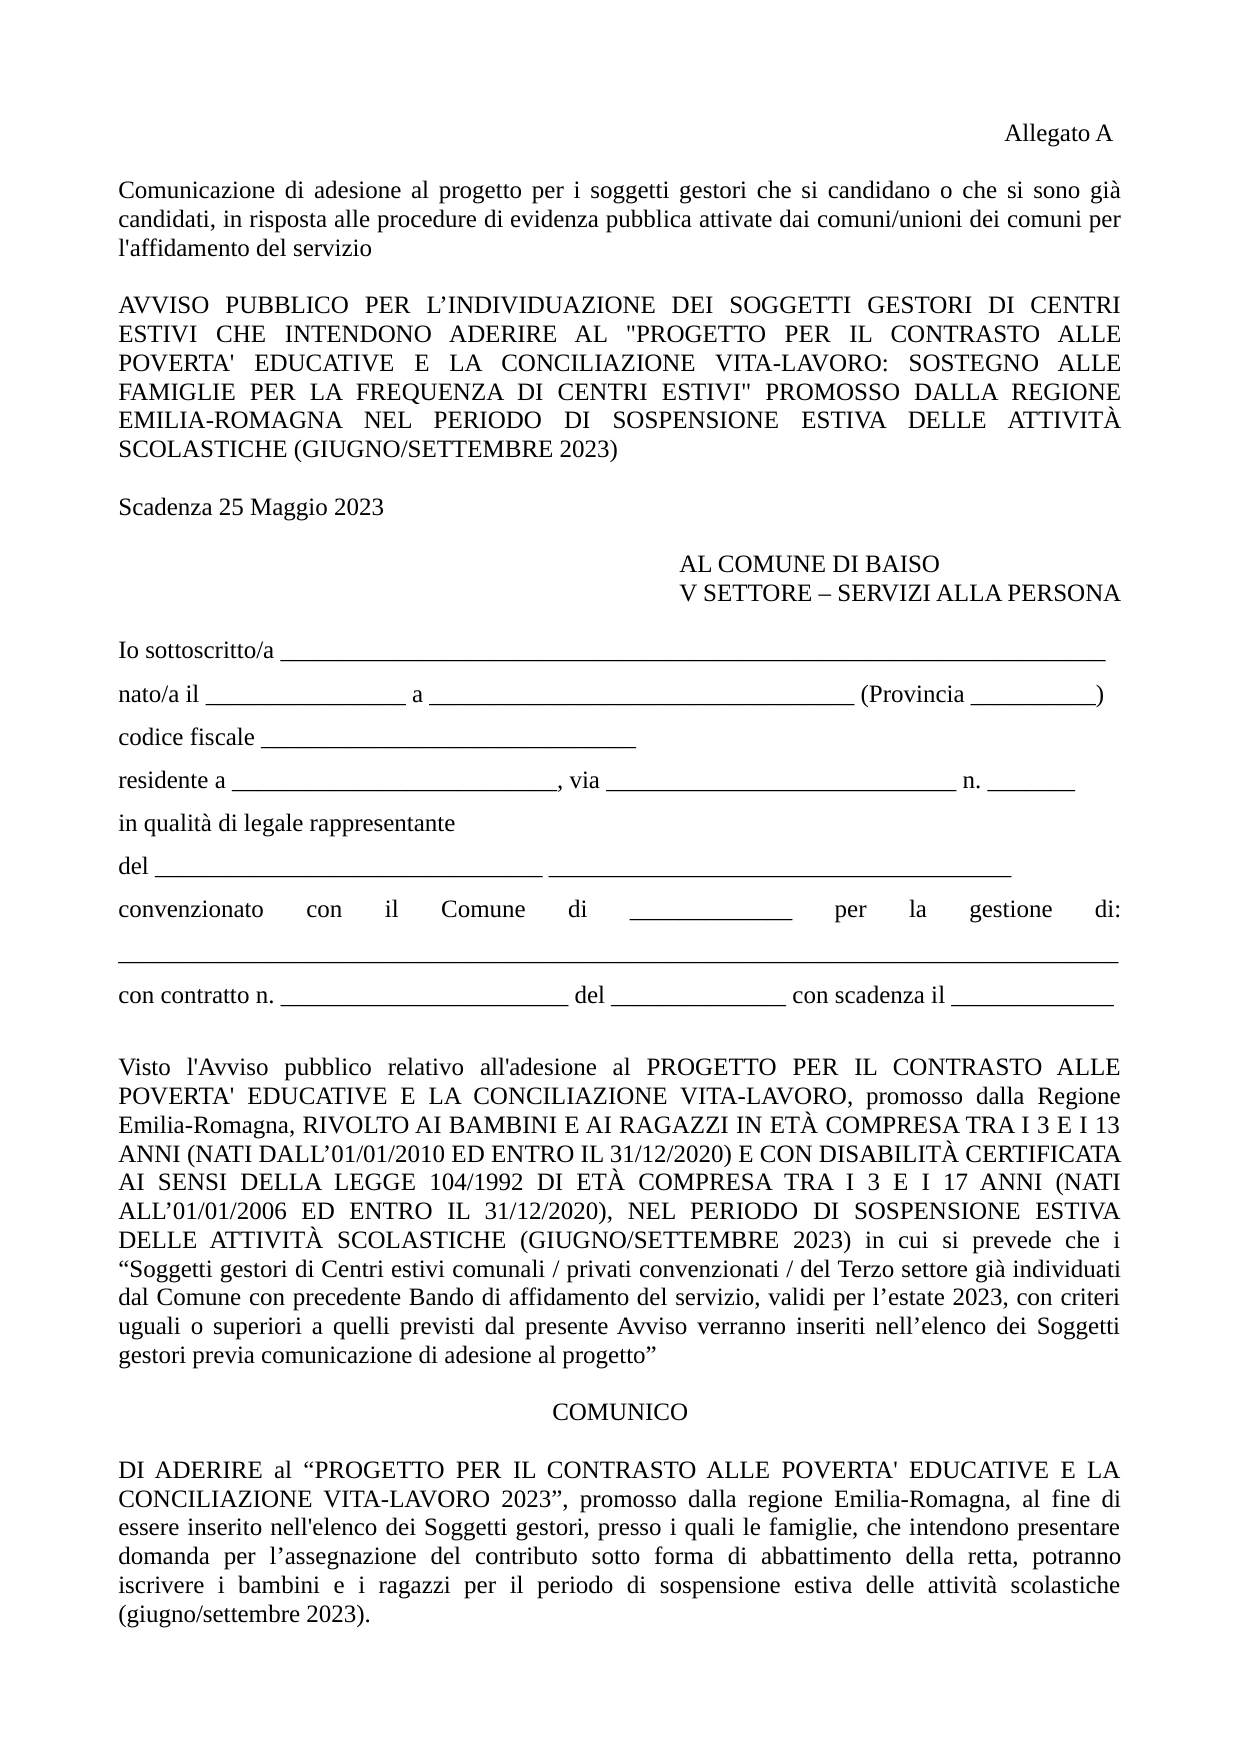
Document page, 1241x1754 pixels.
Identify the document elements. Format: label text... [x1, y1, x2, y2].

text DI ADERIRE al “PROGETTO PER IL CONTRASTO ALLE POVERTA' EDUCATIVE E LA CONCILIAZIONE VITA-LAVORO 2023”, promosso dalla regione Emilia-Romagna, al fine di essere inserito nell'elenco dei Soggetti gestori, presso i quali le famiglie, che intendono presentare domanda per l’assegnazione del contributo sotto forma di abbattimento della retta, potranno iscrivere i bambini e i ragazzi per il periodo di sospensione estiva delle attività scolastiche (giugno/settembre 2023). [118, 1455, 1122, 1627]
text Scadenza 25 Maggio 2023 [118, 492, 1122, 521]
text Comunicazione di adesione al progetto per i soggetti gestori che si candidano o che si sono già candidati, in risposta alle procedure di evidenza pubblica attivate dai comuni/unioni dei comuni per l'affidamento del servizio [118, 176, 1122, 262]
text con contratto n. _______________________ del ______________ con scadenza il _____________ [118, 981, 1122, 1009]
text residente a __________________________, via ____________________________ n. _______ [118, 765, 1122, 794]
text nato/a il ________________ a __________________________________ (Provincia __________) [118, 679, 1122, 707]
text AL COMUNE DI BAISO [118, 549, 1122, 578]
text in qualità di legale rappresentante [118, 808, 1122, 837]
text AVVISO PUBBLICO PER L’INDIVIDUAZIONE DEI SOGGETTI GESTORI DI CENTRI ESTIVI CHE INTENDONO ADERIRE AL "PROGETTO PER IL CONTRASTO ALLE POVERTA' EDUCATIVE E LA CONCILIAZIONE VITA-LAVORO: SOSTEGNO ALLE FAMIGLIE PER LA FREQUENZA DI CENTRI ESTIVI" PROMOSSO DALLA REGIONE EMILIA-ROMAGNA NEL PERIODO DI SOSPENSIONE ESTIVA DELLE ATTIVITÀ SCOLASTICHE (GIUGNO/SETTEMBRE 2023) [118, 291, 1122, 463]
text del _______________________________ _____________________________________ [118, 851, 1122, 880]
text codice fiscale ______________________________ [118, 722, 1122, 751]
text V SETTORE – SERVIZI ALLA PERSONA [118, 578, 1122, 607]
text Visto l'Avviso pubblico relativo all'adesione al PROGETTO PER IL CONTRASTO ALLE POVERTA' EDUCATIVE E LA CONCILIAZIONE VITA-LAVORO, promosso dalla Regione Emilia-Romagna, RIVOLTO AI BAMBINI E AI RAGAZZI IN ETÀ COMPRESA TRA I 3 E I 13 ANNI (NATI DALL’01/01/2010 ED ENTRO IL 31/12/2020) E CON DISABILITÀ CERTIFICATA AI SENSI DELLA LEGGE 104/1992 DI ETÀ COMPRESA TRA I 3 E I 17 ANNI (NATI ALL’01/01/2006 ED ENTRO IL 31/12/2020), NEL PERIODO DI SOSPENSIONE ESTIVA DELLE ATTIVITÀ SCOLASTICHE (GIUGNO/SETTEMBRE 2023) in cui si prevede che i “Soggetti gestori di Centri estivi comunali / privati convenzionati / del Terzo settore già individuati dal Comune con precedente Bando di affidamento del servizio, validi per l’estate 2023, con criteri uguali o superiori a quelli previsti dal presente Avviso verranno inseriti nell’elenco dei Soggetti gestori previa comunicazione di adesione al progetto” [118, 1052, 1122, 1369]
text convenzionato con il Comune di _____________ per la gestione di: ________________________________________________________________________________ [118, 894, 1122, 966]
text Io sottoscritto/a __________________________________________________________________ [118, 636, 1122, 664]
text COMUNICO [118, 1397, 1122, 1426]
text Allegato A [118, 118, 1122, 147]
